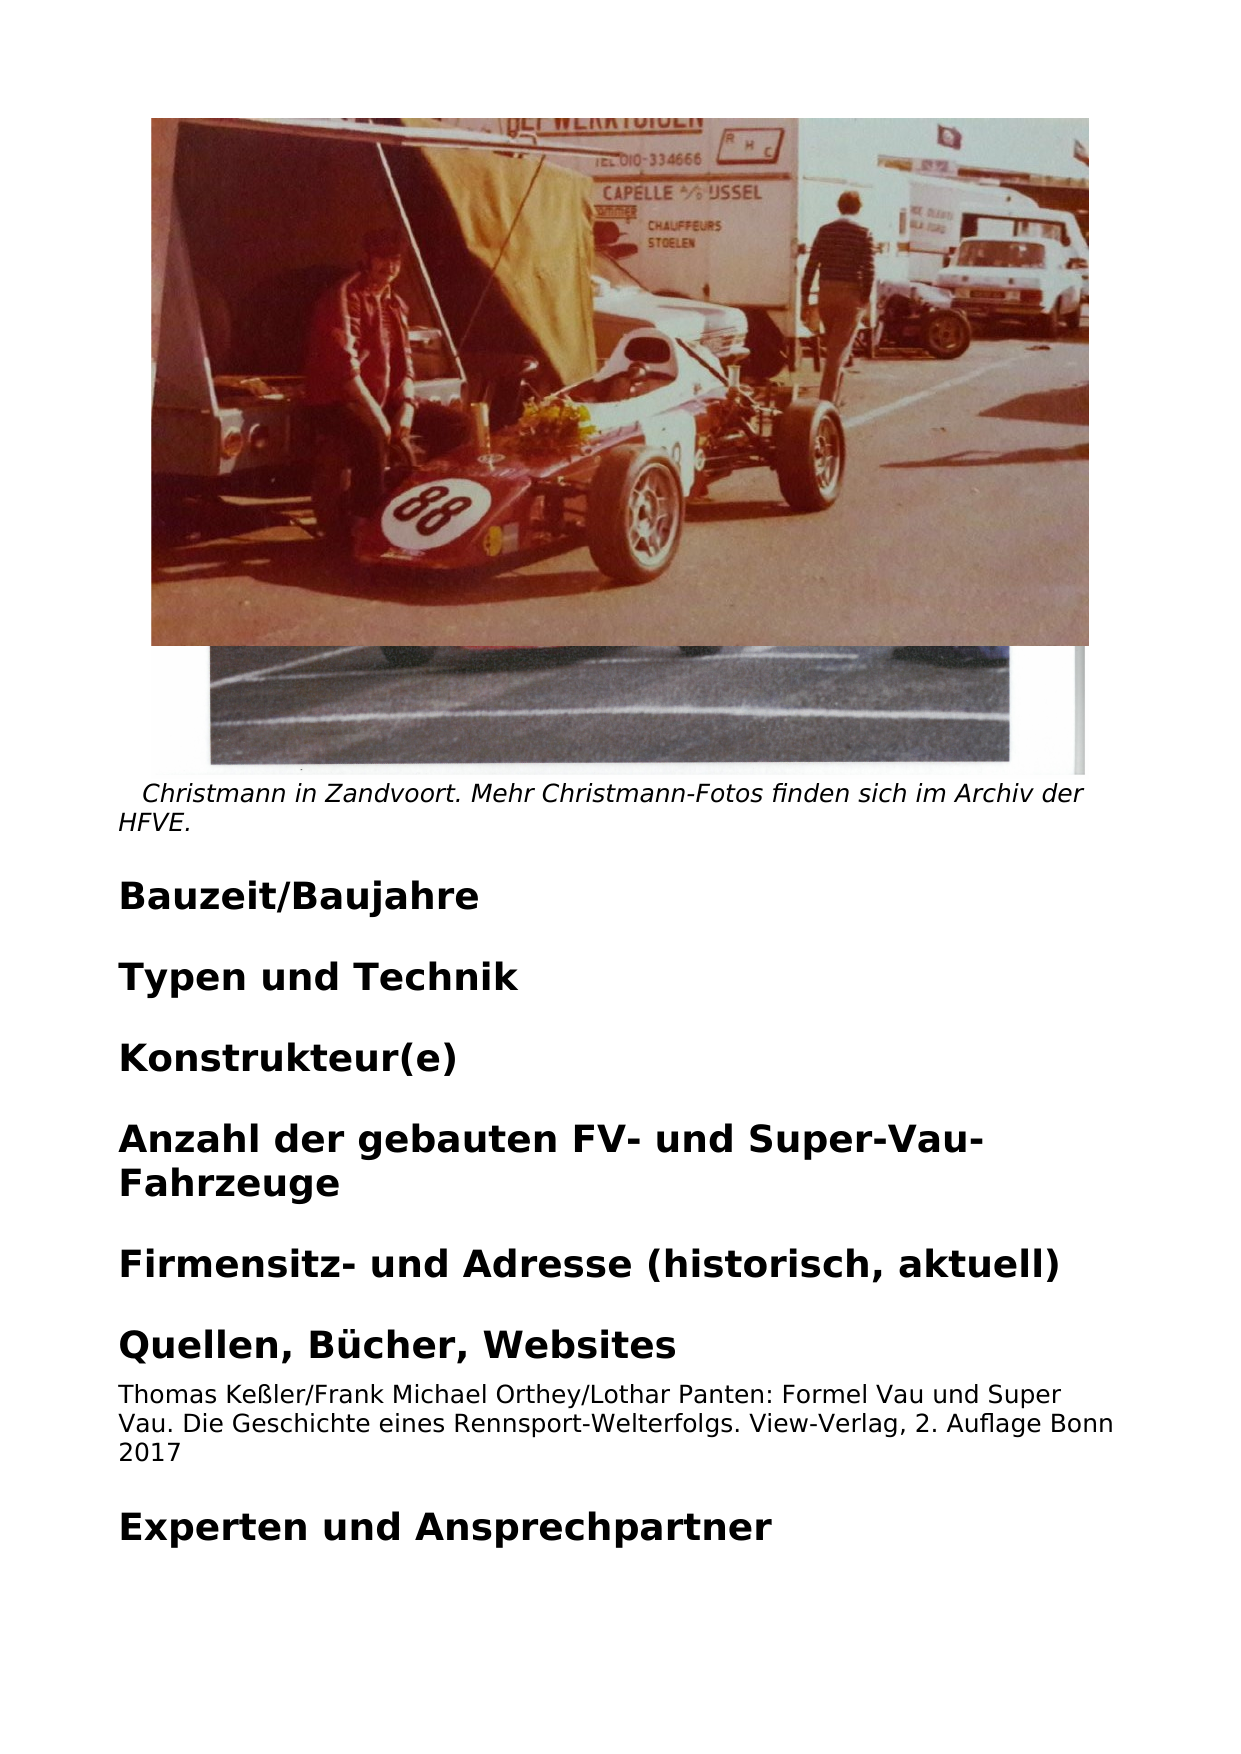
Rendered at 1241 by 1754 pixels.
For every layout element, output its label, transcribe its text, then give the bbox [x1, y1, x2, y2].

text Christmann in Zandvoort. Mehr Christmann-Fotos finden sich im Archiv der HFVE. [118, 118, 1122, 837]
subtitle Konstrukteur(e) [118, 1037, 1122, 1081]
subtitle Firmensitz- und Adresse (historisch, aktuell) [118, 1243, 1122, 1287]
subtitle Bauzeit/Baujahre [118, 875, 1122, 918]
subtitle Typen und Technik [118, 956, 1122, 999]
picture [151, 118, 1089, 779]
subtitle Anzahl der gebauten FV- und Super-Vau-Fahrzeuge [118, 1118, 1122, 1205]
text Thomas Keßler/Frank Michael Orthey/Lothar Panten: Formel Vau und Super Vau. Die Geschichte eines Rennsport-Welterfolgs. View-Verlag, 2. Auflage Bonn 2017 [118, 1380, 1122, 1468]
subtitle Experten und Ansprechpartner [118, 1505, 1122, 1549]
subtitle Quellen, Bücher, Websites [118, 1324, 1122, 1368]
